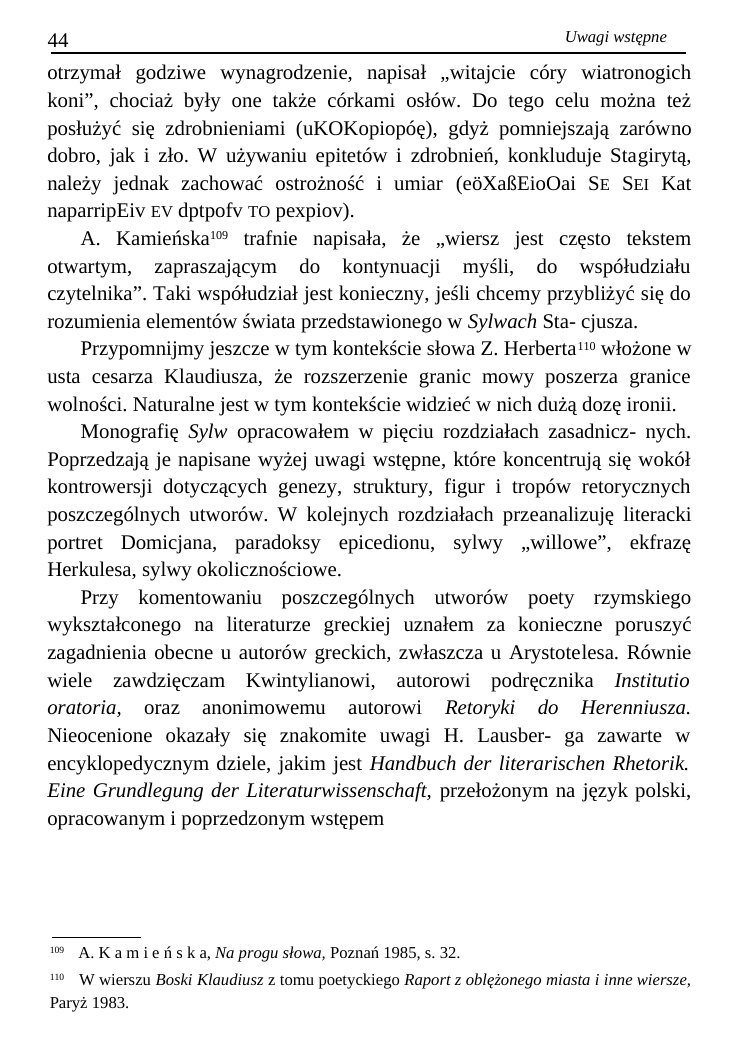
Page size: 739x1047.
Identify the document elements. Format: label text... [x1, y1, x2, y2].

text 44 [47, 28, 78, 52]
text Uwagi wstępne [564, 27, 689, 46]
text Przy komentowaniu poszczególnych utworów poety rzymskiego wykształconego na literaturze greckiej uznałem za konieczne poru­szyć zagadnienia obecne u autorów greckich, zwłaszcza u Arystote­lesa. Równie wiele zawdzięczam Kwintylianowi, autorowi podręcz­nika Institutio oratoria, oraz anonimowemu autorowi Retoryki do Herenniusza. Nieocenione okazały się znakomite uwagi H. Lausber- ga zawarte w encyklopedycznym dziele, jakim jest Handbuch der lite­rarischen Rhetorik. Eine Grundlegung der Literaturwissenschaft, prze­łożonym na język polski, opracowanym i poprzedzonym wstępem [47, 585, 691, 830]
text Monografię Sylw opracowałem w pięciu rozdziałach zasadnicz- nych. Poprzedzają je napisane wyżej uwagi wstępne, które koncentrują się wokół kontrowersji dotyczących genezy, struktury, figur i tropów retorycznych poszczególnych utworów. W kolejnych rozdziałach prze­analizuję literacki portret Domicjana, paradoksy epicedionu, sylwy „willowe”, ekfrazę Herkulesa, sylwy okolicznościowe. [47, 419, 691, 581]
text otrzymał godziwe wynagrodzenie, napisał „witajcie córy wiatronogich koni”, chociaż były one także córkami osłów. Do tego celu można też posłużyć się zdrobnieniami (uKOKopiopóę), gdyż pomniejszają zarów­no dobro, jak i zło. W używaniu epitetów i zdrobnień, konkluduje Sta­girytą, należy jednak zachować ostrożność i umiar (eöXaßEioOai Se Sei Kat naparripEiv ev dptpofv to pexpiov). [47, 60, 691, 222]
text 110 W wierszu Boski Klaudiusz z tomu poetyckiego Raport z oblężonego miasta i inne wiersze, Paryż 1983. [49, 970, 691, 1012]
text A. Kamieńska109 trafnie napisała, że „wiersz jest często tekstem otwartym, zapraszającym do kontynuacji myśli, do współudziału czytelnika”. Taki współudział jest konieczny, jeśli chcemy przybliżyć się do rozumienia elementów świata przedstawionego w Sylwach Sta- cjusza. [47, 226, 691, 333]
text 109 A. K a m i e ń s k a, Na progu słowa, Poznań 1985, s. 32. [49, 943, 691, 962]
text Przypomnijmy jeszcze w tym kontekście słowa Z. Herberta110 wło­żone w usta cesarza Klaudiusza, że rozszerzenie granic mowy poszerza granice wolności. Naturalne jest w tym kontekście widzieć w nich dużą dozę ironii. [47, 336, 691, 416]
